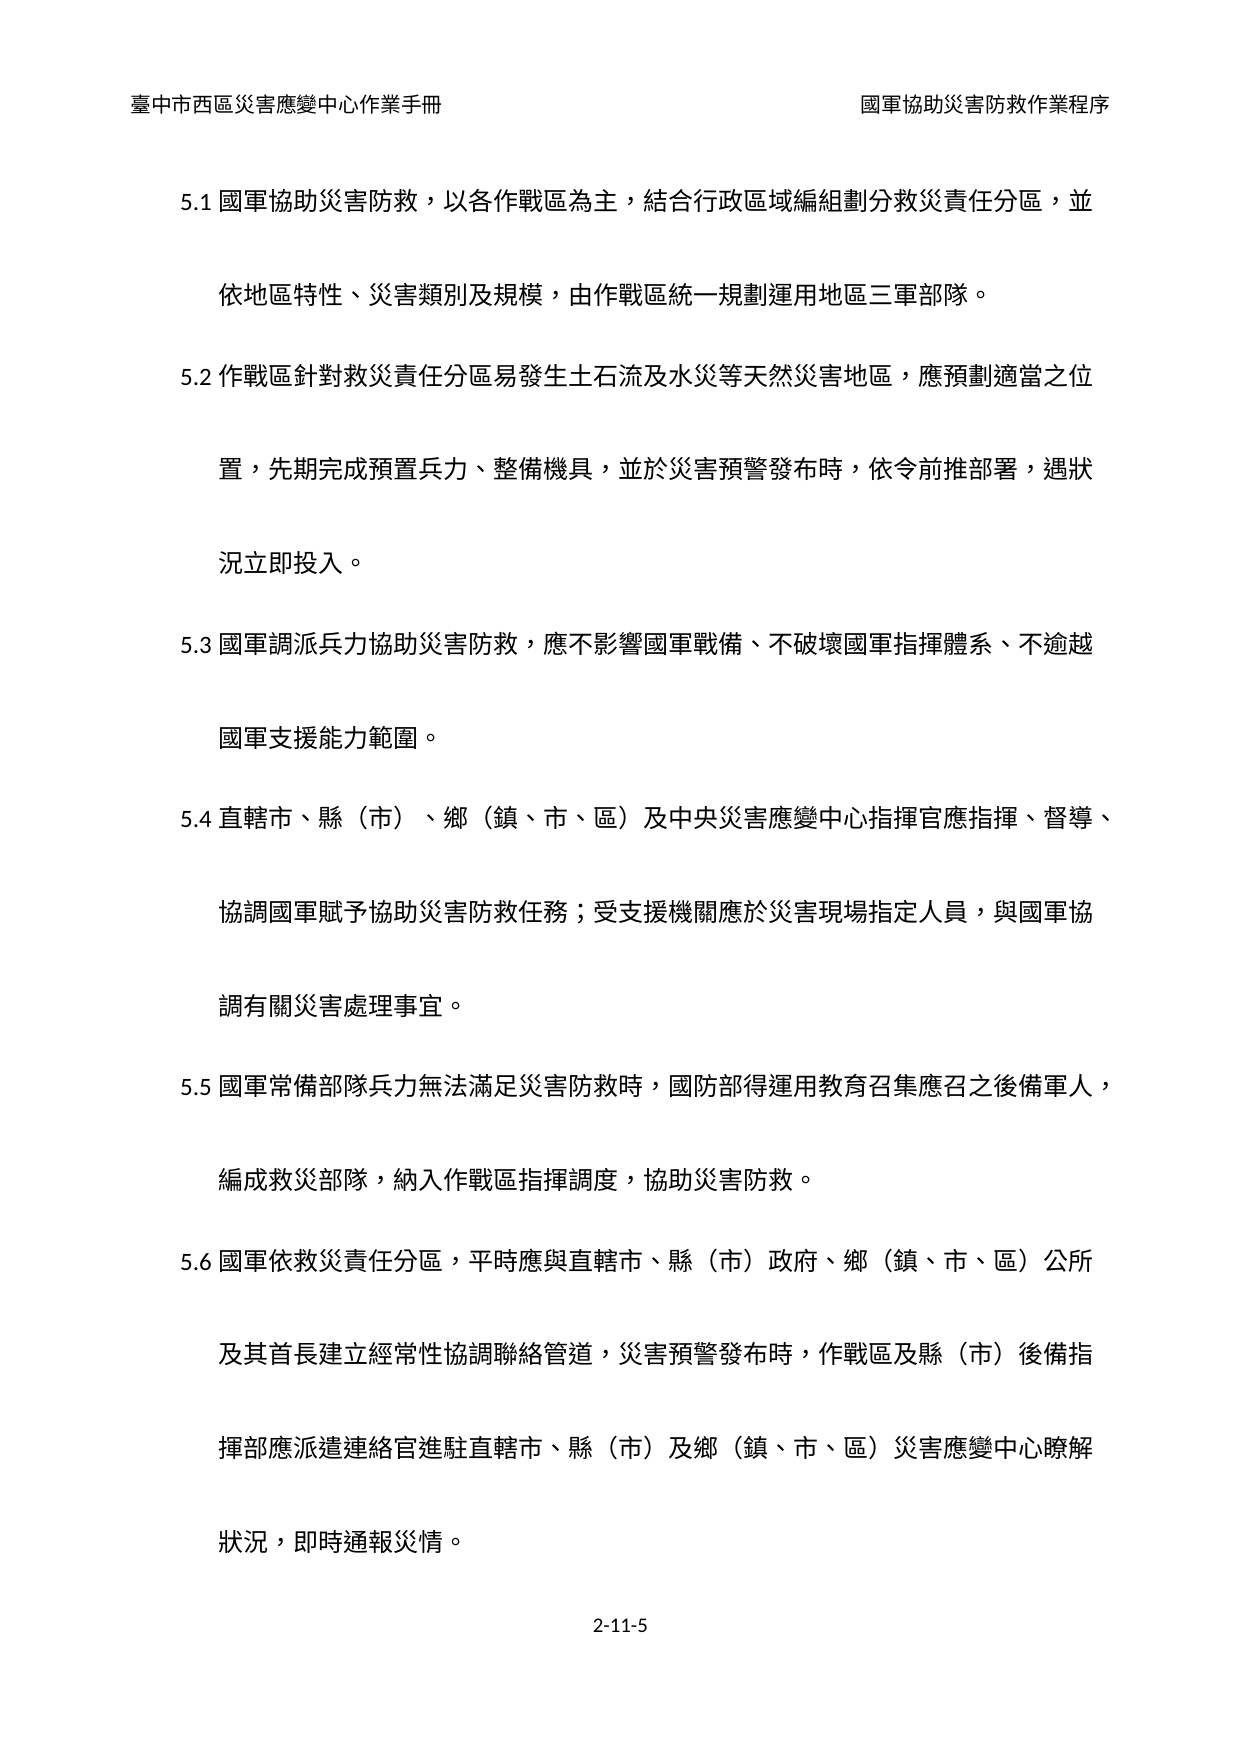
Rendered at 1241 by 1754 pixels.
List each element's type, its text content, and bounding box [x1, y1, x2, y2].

text 5.6 國軍依救災責任分區，平時應與直轄市、縣（市）政府、鄉（鎮、市、區）公所及其首長建立經常性協調聯絡管道，災害預警發布時，作戰區及縣（市）後備指揮部應派遣連絡官進駐直轄市、縣（市）及鄉（鎮、市、區）災害應變中心瞭解狀況，即時通報災情。 [180, 1218, 1110, 1561]
text 5.5 國軍常備部隊兵力無法滿足災害防救時，國防部得運用教育召集應召之後備軍人，編成救災部隊，納入作戰區指揮調度，協助災害防救。 [180, 1043, 1110, 1199]
text 5.2 作戰區針對救災責任分區易發生土石流及水災等天然災害地區，應預劃適當之位置，先期完成預置兵力、整備機具，並於災害預警發布時，依令前推部署，遇狀況立即投入。 [180, 333, 1110, 583]
text 5.4 直轄市、縣（市）、鄉（鎮、市、區）及中央災害應變中心指揮官應指揮、督導、協調國軍賦予協助災害防救任務；受支援機關應於災害現場指定人員，與國軍協調有關災害處理事宜。 [180, 775, 1110, 1025]
text 5.1 國軍協助災害防救，以各作戰區為主，結合行政區域編組劃分救災責任分區，並依地區特性、災害類別及規模，由作戰區統一規劃運用地區三軍部隊。 [180, 158, 1110, 314]
text 5.3 國軍調派兵力協助災害防救，應不影響國軍戰備、不破壞國軍指揮體系、不逾越國軍支援能力範圍。 [180, 601, 1110, 757]
